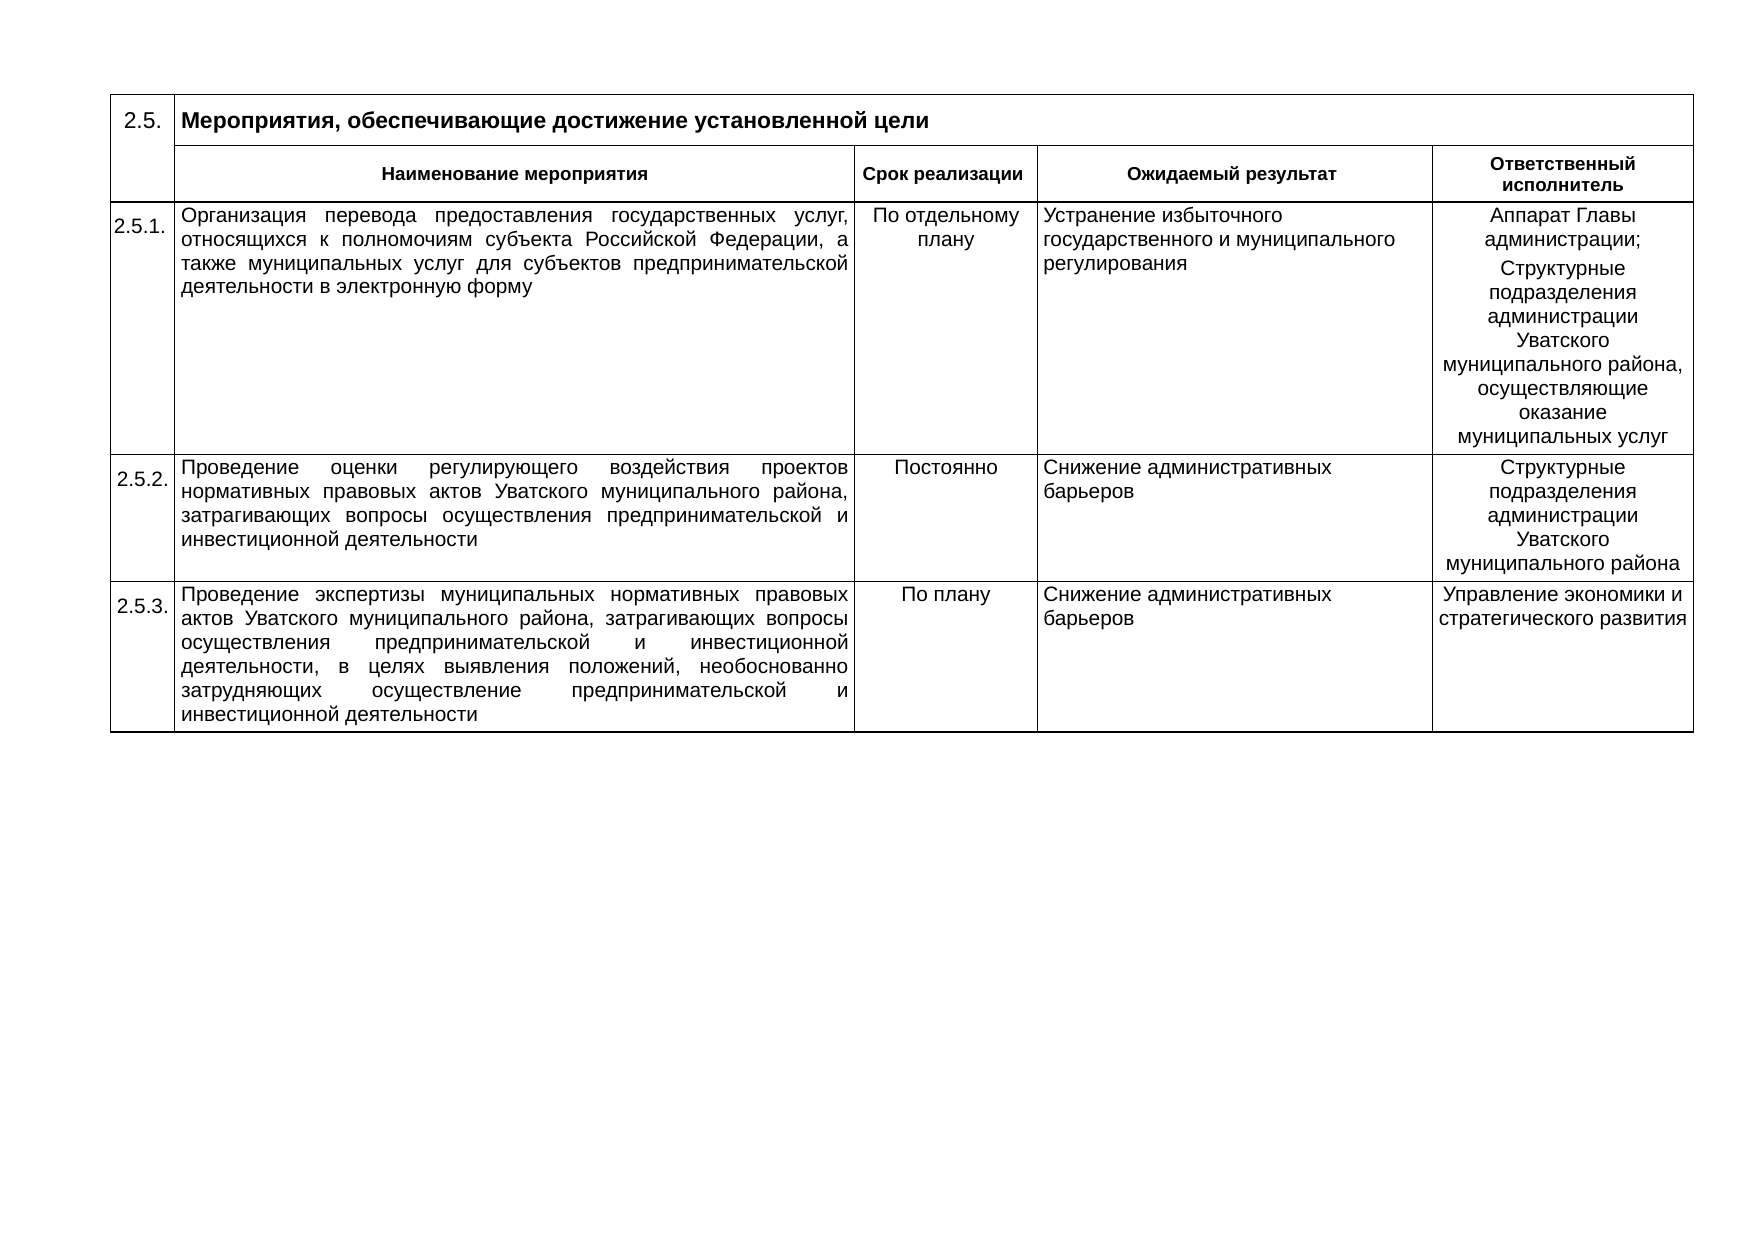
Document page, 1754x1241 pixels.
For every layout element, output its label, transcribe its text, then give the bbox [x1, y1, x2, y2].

table_cell Снижение административных барьеров [1038, 455, 1432, 581]
table_cell 2.5. [111, 95, 174, 201]
table_cell Управление экономики и стратегического развития [1433, 582, 1693, 731]
table_cell Устранение избыточного государственного и муниципального регулирования [1038, 203, 1432, 454]
table_cell Ожидаемый результат [1038, 146, 1432, 201]
table_cell 2.5.1. [111, 203, 174, 454]
table_cell Проведение оценки регулирующего воздействия проектов нормативных правовых актов Уватского муниципального района, затрагивающих вопросы осуществления предпринимательской и инвестиционной деятельности [175, 455, 854, 581]
table_cell Аппарат Главы администрации; Структурные подразделения администрации Уватского муниципального района, осуществляющие оказание муниципальных услуг [1433, 203, 1693, 454]
table_cell По отдельному плану [855, 203, 1037, 454]
table_cell Снижение административных барьеров [1038, 582, 1432, 731]
table_cell 2.5.3. [111, 582, 174, 731]
table_cell По плану [855, 582, 1037, 731]
table_cell Срок реализации [855, 146, 1037, 201]
table_cell Наименование мероприятия [175, 146, 854, 201]
table_cell 2.5.2. [111, 455, 174, 581]
table_cell Структурные подразделения администрации Уватского муниципального района [1433, 455, 1693, 581]
table_cell Мероприятия, обеспечивающие достижение установленной цели [175, 95, 1693, 145]
table_cell Постоянно [855, 455, 1037, 581]
table_cell Организация перевода предоставления государственных услуг, относящихся к полномочиям субъекта Российской Федерации, а также муниципальных услуг для субъектов предпринимательской деятельности в электронную форму [175, 203, 854, 454]
table_cell Ответственный исполнитель [1433, 146, 1693, 201]
table_cell Проведение экспертизы муниципальных нормативных правовых актов Уватского муниципального района, затрагивающих вопросы осуществления предпринимательской и инвестиционной деятельности, в целях выявления положений, необоснованно затрудняющих осуществление предпринимательской и инвестиционной деятельности [175, 582, 854, 731]
